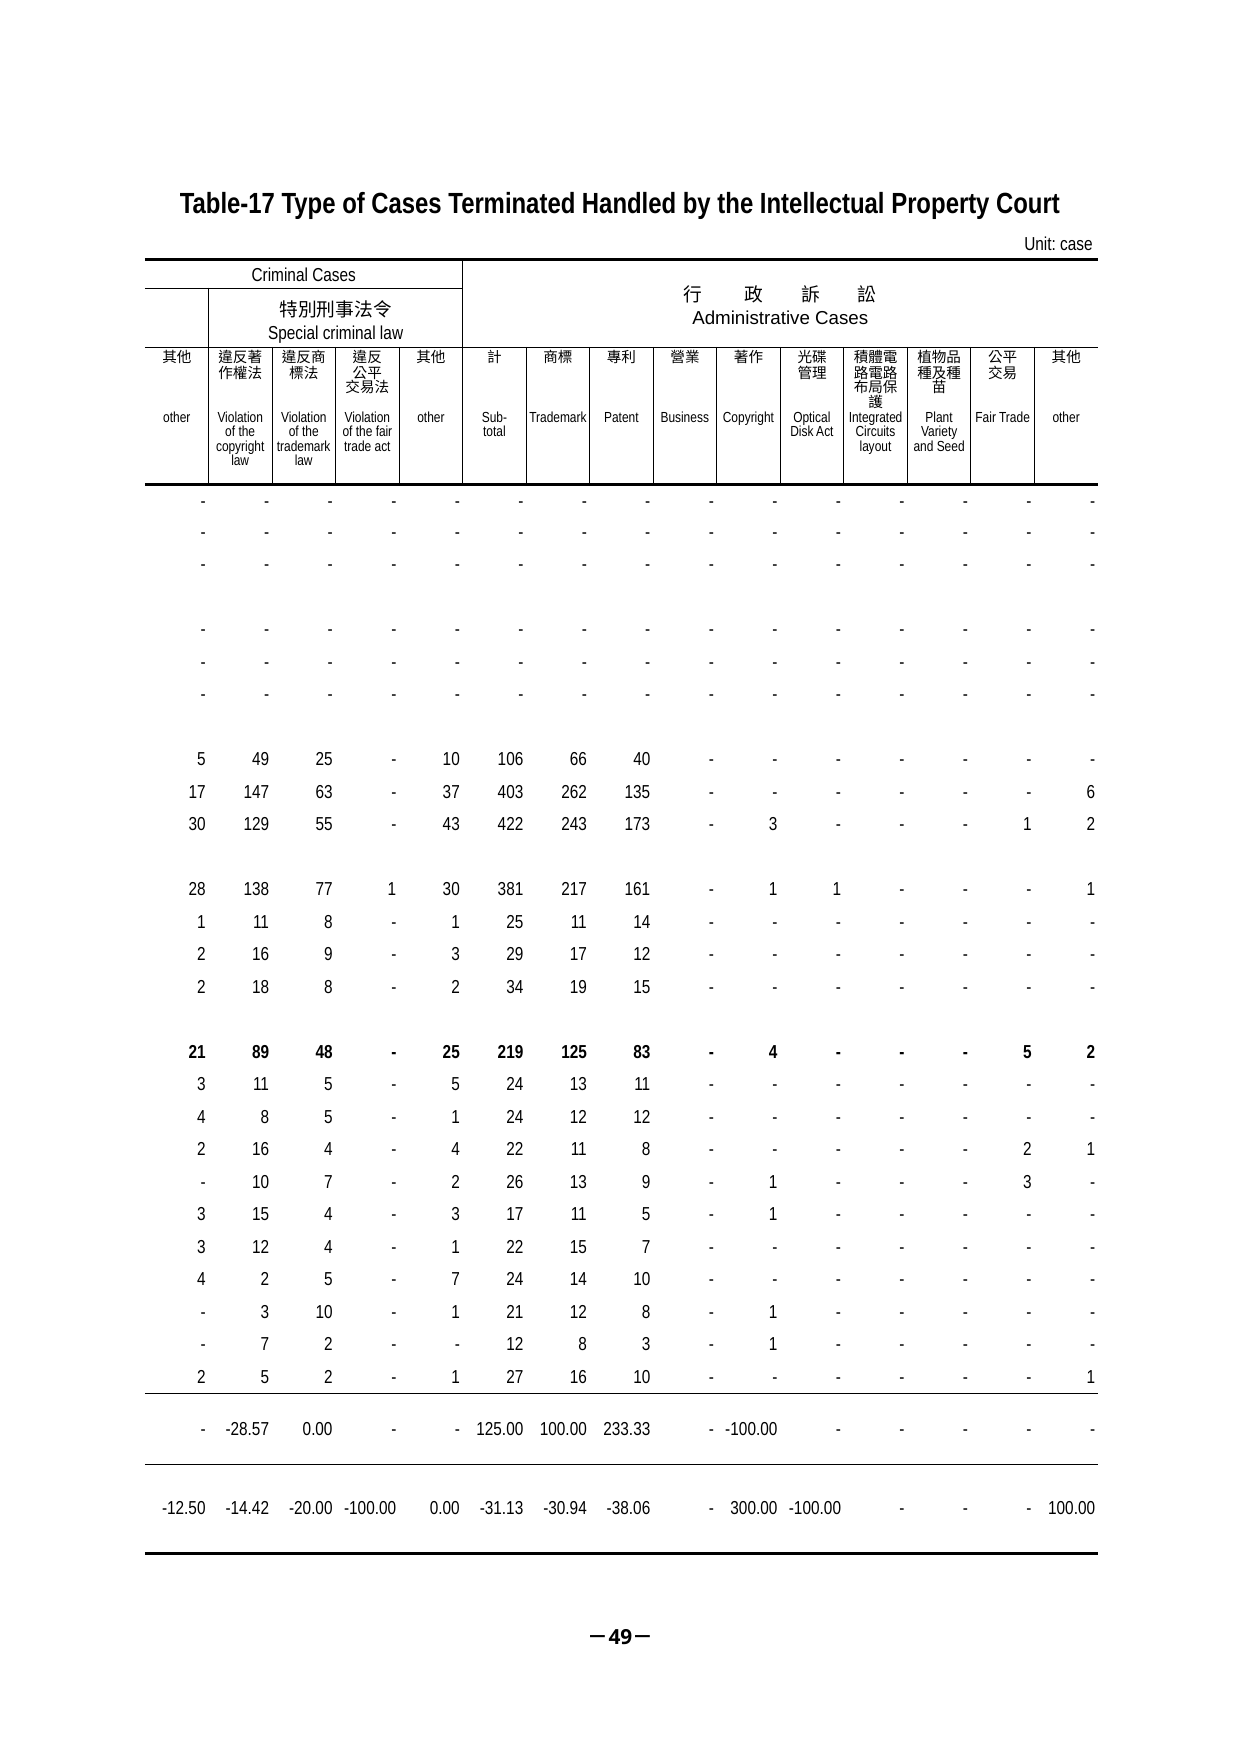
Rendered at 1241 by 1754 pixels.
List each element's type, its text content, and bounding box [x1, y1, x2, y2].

table_cell [590, 1003, 653, 1035]
table_cell - [526, 548, 589, 580]
table_cell - [590, 486, 653, 515]
table_cell 10 [590, 1360, 653, 1393]
table_cell [780, 710, 843, 743]
table_cell - [844, 613, 907, 645]
table_cell 48 [272, 1035, 335, 1068]
table_cell - [1034, 515, 1098, 548]
table_cell 14 [590, 905, 653, 938]
table_cell - [335, 515, 399, 548]
table_cell - [907, 1360, 971, 1393]
table_cell - [1034, 678, 1098, 710]
table_cell 1 [716, 1328, 780, 1360]
table_cell [208, 1003, 272, 1035]
table_cell 1 [716, 1198, 780, 1230]
table_cell - [653, 515, 716, 548]
table_cell [653, 1003, 716, 1035]
table_cell [1034, 580, 1098, 613]
table_cell 專利 Patent [590, 348, 653, 483]
table_cell 11 [526, 905, 589, 938]
table_cell 2 [399, 970, 462, 1003]
table_cell -100.00 [335, 1465, 399, 1552]
table_cell - [653, 1035, 716, 1068]
table_cell [145, 1003, 208, 1035]
table_cell - [780, 743, 843, 775]
table_cell - [463, 548, 526, 580]
table_cell 8 [208, 1100, 272, 1133]
table_cell - [971, 873, 1034, 905]
table_cell - [971, 1263, 1034, 1295]
table_cell - [526, 678, 589, 710]
table_cell - [716, 678, 780, 710]
table_cell 1 [716, 873, 780, 905]
table_cell - [971, 548, 1034, 580]
table_cell - [653, 1068, 716, 1100]
table_cell 17 [145, 775, 208, 808]
table_cell - [716, 1263, 780, 1295]
table_cell [971, 840, 1034, 873]
table_cell - [844, 1230, 907, 1263]
table_cell [780, 1003, 843, 1035]
table_cell [526, 580, 589, 613]
table_cell [1034, 1003, 1098, 1035]
table_cell - [590, 645, 653, 678]
table_cell -28.57 [208, 1394, 272, 1463]
table_cell [844, 840, 907, 873]
table_cell 5 [208, 1360, 272, 1393]
table_cell - [971, 775, 1034, 808]
table_cell - [780, 486, 843, 515]
table_cell [208, 840, 272, 873]
table_cell [145, 710, 208, 743]
table_cell 37 [399, 775, 462, 808]
table_cell - [971, 1068, 1034, 1100]
table_cell 25 [399, 1035, 462, 1068]
table_cell - [844, 1328, 907, 1360]
table_cell - [590, 678, 653, 710]
table_cell [272, 710, 335, 743]
table_cell [272, 1003, 335, 1035]
table_cell - [463, 678, 526, 710]
table_cell 10 [399, 743, 462, 775]
table_cell 5 [145, 743, 208, 775]
table_cell - [716, 1230, 780, 1263]
table_cell 30 [399, 873, 462, 905]
table_cell - [145, 645, 208, 678]
table_cell 5 [971, 1035, 1034, 1068]
table_cell 1 [399, 1230, 462, 1263]
table_cell 66 [526, 743, 589, 775]
table_cell 4 [145, 1100, 208, 1133]
table_cell 2 [208, 1263, 272, 1295]
table_cell - [716, 548, 780, 580]
table_cell 5 [272, 1263, 335, 1295]
table_cell 12 [590, 1100, 653, 1133]
table_cell - [335, 1165, 399, 1198]
table_cell 30 [145, 808, 208, 840]
table_cell 262 [526, 775, 589, 808]
table_cell - [653, 1394, 716, 1463]
table_cell - [335, 743, 399, 775]
table_cell 11 [526, 1133, 589, 1165]
table_cell - [335, 808, 399, 840]
table_cell [971, 1003, 1034, 1035]
table_cell 2 [145, 938, 208, 970]
table_cell - [145, 1295, 208, 1328]
table_cell [1034, 710, 1098, 743]
table_cell - [907, 873, 971, 905]
table_cell [780, 840, 843, 873]
table_cell - [653, 775, 716, 808]
table_cell 24 [463, 1263, 526, 1295]
table_cell 1 [145, 905, 208, 938]
table_cell 15 [526, 1230, 589, 1263]
table_cell - [653, 970, 716, 1003]
table_cell - [335, 1100, 399, 1133]
table_cell 7 [399, 1263, 462, 1295]
table_cell - [907, 1165, 971, 1198]
table_cell - [971, 1295, 1034, 1328]
table_cell 2 [145, 970, 208, 1003]
table_cell - [590, 515, 653, 548]
table_cell [844, 580, 907, 613]
table_cell [145, 580, 208, 613]
table_cell 40 [590, 743, 653, 775]
table_cell [145, 289, 208, 347]
table_cell - [335, 1035, 399, 1068]
table_cell - [907, 1263, 971, 1295]
table_cell - [971, 1230, 1034, 1263]
table_cell 4 [716, 1035, 780, 1068]
table_cell 4 [145, 1263, 208, 1295]
table_cell 125.00 [463, 1394, 526, 1463]
table_cell 17 [463, 1198, 526, 1230]
table_cell 植物品 種及種 苗 Plant Variety and Seed [908, 348, 970, 483]
table_cell - [907, 515, 971, 548]
table_cell - [780, 1165, 843, 1198]
table_cell 3 [145, 1230, 208, 1263]
table_cell 1 [399, 905, 462, 938]
table_cell - [780, 678, 843, 710]
table_cell - [780, 1328, 843, 1360]
table_cell - [780, 515, 843, 548]
table_cell - [780, 938, 843, 970]
table_cell [653, 710, 716, 743]
table_cell - [907, 775, 971, 808]
table_cell - [653, 1328, 716, 1360]
table_cell - [844, 678, 907, 710]
table_cell 2 [971, 1133, 1034, 1165]
table_cell - [1034, 1100, 1098, 1133]
table_cell - [145, 678, 208, 710]
table_cell - [653, 1360, 716, 1393]
table_cell - [780, 1230, 843, 1263]
table_cell 233.33 [590, 1394, 653, 1463]
table_cell 4 [272, 1198, 335, 1230]
table_cell - [335, 678, 399, 710]
table_cell 4 [399, 1133, 462, 1165]
table_cell [716, 840, 780, 873]
table_cell 16 [208, 938, 272, 970]
table_cell 15 [590, 970, 653, 1003]
table_cell - [335, 1133, 399, 1165]
table_cell 7 [208, 1328, 272, 1360]
table_cell - [716, 1068, 780, 1100]
table_cell - [844, 1263, 907, 1295]
table_cell - [780, 1263, 843, 1295]
table_cell - [208, 678, 272, 710]
table_cell - [399, 645, 462, 678]
table_cell -38.06 [590, 1465, 653, 1552]
table_cell - [780, 1035, 843, 1068]
table_cell - [971, 1465, 1034, 1552]
table_cell - [399, 1394, 462, 1463]
table_cell 13 [526, 1165, 589, 1198]
table_cell [399, 1003, 462, 1035]
table_cell 1 [1034, 1133, 1098, 1165]
table_cell [526, 710, 589, 743]
table_cell - [844, 1035, 907, 1068]
table_cell [907, 580, 971, 613]
table_cell - [907, 1133, 971, 1165]
table_cell - [399, 515, 462, 548]
table_cell 3 [590, 1328, 653, 1360]
table_cell 173 [590, 808, 653, 840]
table_cell - [716, 905, 780, 938]
table_cell [971, 580, 1034, 613]
table_cell - [335, 938, 399, 970]
table_cell 125 [526, 1035, 589, 1068]
table_cell - [907, 1100, 971, 1133]
table_cell 403 [463, 775, 526, 808]
table_cell - [653, 486, 716, 515]
table_cell - [780, 1198, 843, 1230]
table_cell 138 [208, 873, 272, 905]
table_cell 13 [526, 1068, 589, 1100]
table_cell [335, 1003, 399, 1035]
table_cell [463, 1003, 526, 1035]
table_cell - [907, 1328, 971, 1360]
table_cell - [272, 515, 335, 548]
table_cell - [145, 1394, 208, 1463]
table_cell 4 [272, 1230, 335, 1263]
table_cell - [1034, 1198, 1098, 1230]
table_cell - [844, 645, 907, 678]
table_cell - [971, 645, 1034, 678]
table_cell 1 [1034, 1360, 1098, 1393]
table_cell - [780, 548, 843, 580]
table_cell 89 [208, 1035, 272, 1068]
table_cell 1 [971, 808, 1034, 840]
table_cell 1 [716, 1295, 780, 1328]
table_cell - [1034, 1263, 1098, 1295]
text Unit: case [148, 221, 1092, 258]
table_cell - [971, 1198, 1034, 1230]
table_cell 43 [399, 808, 462, 840]
table_cell - [780, 1100, 843, 1133]
table_cell [780, 580, 843, 613]
table_cell - [780, 905, 843, 938]
table_cell - [272, 678, 335, 710]
table_cell 12 [590, 938, 653, 970]
table_cell [844, 1003, 907, 1035]
table_cell - [653, 1198, 716, 1230]
table_cell - [272, 548, 335, 580]
table_cell - [653, 938, 716, 970]
table_cell - [844, 970, 907, 1003]
table_cell 8 [590, 1133, 653, 1165]
text Table-17 Type of Cases Terminated Handled by the Intellectual Property Court [148, 183, 1092, 221]
table_cell - [971, 486, 1034, 515]
table_cell - [335, 486, 399, 515]
table_cell [335, 710, 399, 743]
table_cell - [907, 1394, 971, 1463]
table_cell 243 [526, 808, 589, 840]
table_cell - [971, 678, 1034, 710]
table_cell - [1034, 486, 1098, 515]
table_cell - [272, 486, 335, 515]
table_cell [907, 1003, 971, 1035]
table_cell 違反著 作權法 Violation of the copyright law [209, 348, 272, 483]
table_cell 22 [463, 1133, 526, 1165]
table_cell [463, 580, 526, 613]
table_cell - [716, 938, 780, 970]
table_cell 11 [208, 905, 272, 938]
table_cell 著作 Copyright [717, 348, 780, 483]
table_cell - [208, 548, 272, 580]
table_cell [716, 580, 780, 613]
table_cell [590, 580, 653, 613]
table_cell 217 [526, 873, 589, 905]
table_cell [590, 840, 653, 873]
table_cell 12 [526, 1100, 589, 1133]
table_cell 55 [272, 808, 335, 840]
table_cell - [1034, 1068, 1098, 1100]
table_cell - [1034, 548, 1098, 580]
table_cell - [653, 1295, 716, 1328]
table_cell - [971, 515, 1034, 548]
table_cell 6 [1034, 775, 1098, 808]
table_cell -14.42 [208, 1465, 272, 1552]
table_cell [907, 710, 971, 743]
table_cell [526, 1003, 589, 1035]
table_cell 300.00 [716, 1465, 780, 1552]
table_cell [971, 710, 1034, 743]
table_cell - [844, 775, 907, 808]
table_cell - [208, 645, 272, 678]
table_cell 2 [272, 1360, 335, 1393]
table_cell - [780, 808, 843, 840]
table_cell - [844, 743, 907, 775]
table_cell - [716, 1100, 780, 1133]
table_cell - [907, 1230, 971, 1263]
table_cell 26 [463, 1165, 526, 1198]
table_cell [716, 1003, 780, 1035]
table_cell -31.13 [463, 1465, 526, 1552]
table_cell - [653, 548, 716, 580]
table_cell 營業 Business [654, 348, 716, 483]
table_cell 2 [1034, 1035, 1098, 1068]
table_cell - [145, 515, 208, 548]
table_cell [526, 840, 589, 873]
table_cell 1 [780, 873, 843, 905]
table_cell 17 [526, 938, 589, 970]
table_cell 381 [463, 873, 526, 905]
table_cell - [335, 645, 399, 678]
table_cell - [971, 1328, 1034, 1360]
table_cell 5 [399, 1068, 462, 1100]
table_cell 1 [399, 1295, 462, 1328]
table_cell 10 [272, 1295, 335, 1328]
table_cell - [526, 486, 589, 515]
table_cell [335, 840, 399, 873]
table_cell 100.00 [1034, 1465, 1098, 1552]
table_cell - [653, 905, 716, 938]
table_cell - [716, 1133, 780, 1165]
table_cell 19 [526, 970, 589, 1003]
table_cell - [653, 645, 716, 678]
table_cell 3 [399, 1198, 462, 1230]
table_cell - [907, 1465, 971, 1552]
table_cell - [1034, 1328, 1098, 1360]
table_cell [399, 710, 462, 743]
table_header Criminal Cases [145, 261, 462, 288]
table_cell 3 [399, 938, 462, 970]
table_cell 違反商 標法 Violation of the trademark law [273, 348, 335, 483]
table_cell 3 [208, 1295, 272, 1328]
table_cell 公平 交易 Fair Trade [971, 348, 1034, 483]
table_cell - [335, 970, 399, 1003]
table_cell - [907, 613, 971, 645]
table_cell 積體電 路電路 布局保 護 Integrated Circuits layout [844, 348, 907, 483]
table_cell 147 [208, 775, 272, 808]
table_cell 83 [590, 1035, 653, 1068]
table_cell - [907, 1068, 971, 1100]
table_cell - [780, 645, 843, 678]
table_cell 12 [208, 1230, 272, 1263]
table_cell - [399, 486, 462, 515]
table_cell - [1034, 1295, 1098, 1328]
table_cell [399, 580, 462, 613]
table_cell - [780, 613, 843, 645]
table_cell - [844, 1295, 907, 1328]
table_cell - [653, 743, 716, 775]
table_cell - [716, 1360, 780, 1393]
table_cell - [335, 1263, 399, 1295]
table_cell - [335, 1394, 399, 1463]
table_cell - [1034, 1165, 1098, 1198]
table_cell - [716, 743, 780, 775]
table_cell - [971, 743, 1034, 775]
table_cell - [399, 548, 462, 580]
table_cell - [145, 486, 208, 515]
table_cell - [653, 678, 716, 710]
table_cell 422 [463, 808, 526, 840]
table_cell 0.00 [272, 1394, 335, 1463]
table_cell - [590, 613, 653, 645]
table_cell 106 [463, 743, 526, 775]
table_cell 16 [208, 1133, 272, 1165]
table_cell [716, 710, 780, 743]
table_cell - [526, 515, 589, 548]
table_cell 其他 other [1035, 348, 1098, 483]
table_cell - [907, 970, 971, 1003]
table_cell 161 [590, 873, 653, 905]
table_cell 11 [526, 1198, 589, 1230]
table_cell - [1034, 1230, 1098, 1263]
table_cell -20.00 [272, 1465, 335, 1552]
table_cell - [907, 548, 971, 580]
table_cell - [463, 645, 526, 678]
table_cell - [335, 1230, 399, 1263]
table_cell 2 [145, 1133, 208, 1165]
table_cell - [907, 645, 971, 678]
table_cell 219 [463, 1035, 526, 1068]
table_cell 21 [145, 1035, 208, 1068]
table_cell [208, 710, 272, 743]
table_cell - [463, 515, 526, 548]
table_cell [463, 710, 526, 743]
table_cell - [844, 1394, 907, 1463]
table_cell [653, 580, 716, 613]
table_cell - [653, 613, 716, 645]
table_cell - [653, 873, 716, 905]
table_cell [272, 840, 335, 873]
table_cell 12 [526, 1295, 589, 1328]
table_cell - [780, 970, 843, 1003]
table_cell - [335, 548, 399, 580]
table_cell - [844, 905, 907, 938]
table_cell - [971, 938, 1034, 970]
table_cell 1 [335, 873, 399, 905]
table_cell -30.94 [526, 1465, 589, 1552]
table_cell - [208, 515, 272, 548]
table_cell 1 [1034, 873, 1098, 905]
table_cell 10 [208, 1165, 272, 1198]
table_cell -12.50 [145, 1465, 208, 1552]
table_cell 11 [208, 1068, 272, 1100]
table_cell - [272, 613, 335, 645]
table_cell - [1034, 905, 1098, 938]
table_cell 1 [399, 1360, 462, 1393]
table_cell - [590, 548, 653, 580]
table_cell 49 [208, 743, 272, 775]
table_cell 77 [272, 873, 335, 905]
table_cell - [907, 905, 971, 938]
table_cell - [780, 1133, 843, 1165]
table_cell - [780, 775, 843, 808]
table_cell - [526, 645, 589, 678]
table_cell - [907, 1035, 971, 1068]
table_cell 21 [463, 1295, 526, 1328]
table_cell 135 [590, 775, 653, 808]
table_cell - [653, 1165, 716, 1198]
table_cell - [844, 1133, 907, 1165]
table_cell [335, 580, 399, 613]
table_cell 10 [590, 1263, 653, 1295]
table_cell - [907, 1198, 971, 1230]
table_cell -100.00 [716, 1394, 780, 1463]
table_cell [145, 840, 208, 873]
table_cell - [907, 678, 971, 710]
table_cell - [653, 808, 716, 840]
table_cell 光碟 管理 Optical Disk Act [781, 348, 843, 483]
table_cell 2 [399, 1165, 462, 1198]
table_cell 14 [526, 1263, 589, 1295]
table_cell 129 [208, 808, 272, 840]
table_cell - [335, 905, 399, 938]
table_cell - [1034, 970, 1098, 1003]
table_cell - [208, 613, 272, 645]
table_cell - [844, 808, 907, 840]
table_cell - [844, 548, 907, 580]
table_cell 5 [272, 1068, 335, 1100]
table_cell 34 [463, 970, 526, 1003]
table_cell - [907, 808, 971, 840]
table_cell - [844, 1360, 907, 1393]
table_cell - [399, 613, 462, 645]
table_cell 2 [1034, 808, 1098, 840]
table_cell 違反 公平 交易法 Violation of the fair trade act [336, 348, 399, 483]
table_cell 商標 Trademark [527, 348, 589, 483]
table_cell - [844, 1100, 907, 1133]
table_cell - [653, 1100, 716, 1133]
table_cell 8 [526, 1328, 589, 1360]
table_cell 24 [463, 1068, 526, 1100]
table_cell - [335, 775, 399, 808]
table_cell - [844, 1198, 907, 1230]
table_cell - [145, 1165, 208, 1198]
table_cell 3 [145, 1068, 208, 1100]
table_cell 8 [272, 905, 335, 938]
table_cell - [335, 1198, 399, 1230]
table_cell 3 [971, 1165, 1034, 1198]
table_cell 4 [272, 1133, 335, 1165]
table_cell - [971, 1100, 1034, 1133]
table_cell 28 [145, 873, 208, 905]
table_cell - [145, 613, 208, 645]
table_cell - [971, 613, 1034, 645]
table_cell [590, 710, 653, 743]
table_cell - [653, 1230, 716, 1263]
table_cell - [907, 486, 971, 515]
table_cell 24 [463, 1100, 526, 1133]
table_cell 計 Sub- total [463, 348, 526, 483]
table_cell 3 [716, 808, 780, 840]
table_cell 其他 other [400, 348, 462, 483]
table_cell - [399, 1328, 462, 1360]
table_cell 12 [463, 1328, 526, 1360]
table_cell 0.00 [399, 1465, 462, 1552]
table_cell 其他 other [145, 348, 208, 483]
table_cell - [145, 1328, 208, 1360]
table_cell [463, 840, 526, 873]
table_cell 7 [272, 1165, 335, 1198]
table_cell - [971, 1360, 1034, 1393]
table_cell [844, 710, 907, 743]
table_cell - [780, 1068, 843, 1100]
table_cell [653, 840, 716, 873]
table_cell - [716, 775, 780, 808]
table_cell - [463, 486, 526, 515]
table_cell - [844, 486, 907, 515]
table_cell - [653, 1263, 716, 1295]
table_cell - [844, 515, 907, 548]
table_cell - [335, 1360, 399, 1393]
table_cell - [780, 1360, 843, 1393]
table_cell - [907, 1295, 971, 1328]
table_cell - [272, 645, 335, 678]
table_cell 25 [272, 743, 335, 775]
table_cell 特別刑事法令 Special criminal law [209, 289, 462, 347]
table_header 行 政 訴 訟 Administrative Cases [463, 261, 1098, 347]
table_cell -100.00 [780, 1465, 843, 1552]
table_cell - [335, 1295, 399, 1328]
table_cell - [1034, 938, 1098, 970]
table_cell 100.00 [526, 1394, 589, 1463]
table_cell 5 [590, 1198, 653, 1230]
table_cell 11 [590, 1068, 653, 1100]
table_cell [272, 580, 335, 613]
table_cell - [716, 645, 780, 678]
table_cell - [971, 905, 1034, 938]
table_cell - [844, 1068, 907, 1100]
table_cell 2 [145, 1360, 208, 1393]
table_cell - [335, 613, 399, 645]
table_cell - [844, 1465, 907, 1552]
table_cell 3 [145, 1198, 208, 1230]
table_cell - [1034, 613, 1098, 645]
table_cell - [716, 486, 780, 515]
table_cell [907, 840, 971, 873]
table_cell 63 [272, 775, 335, 808]
table_cell 5 [272, 1100, 335, 1133]
table_cell 18 [208, 970, 272, 1003]
table_cell - [780, 1295, 843, 1328]
table_cell 7 [590, 1230, 653, 1263]
table_cell 8 [590, 1295, 653, 1328]
table_cell - [844, 873, 907, 905]
table_cell - [971, 970, 1034, 1003]
table_cell 1 [716, 1165, 780, 1198]
table_cell - [1034, 1394, 1098, 1463]
table_cell - [526, 613, 589, 645]
table_cell - [1034, 645, 1098, 678]
table_cell [1034, 840, 1098, 873]
table_cell - [844, 1165, 907, 1198]
table_cell 25 [463, 905, 526, 938]
table_cell - [907, 938, 971, 970]
table_cell - [463, 613, 526, 645]
table_cell - [145, 548, 208, 580]
table_cell 1 [399, 1100, 462, 1133]
table_cell [208, 580, 272, 613]
table_cell - [907, 743, 971, 775]
table_cell - [716, 613, 780, 645]
table_cell 16 [526, 1360, 589, 1393]
table_cell - [716, 515, 780, 548]
table_cell - [1034, 743, 1098, 775]
table_cell [399, 840, 462, 873]
table_cell - [971, 1394, 1034, 1463]
table_cell - [653, 1465, 716, 1552]
table_cell 29 [463, 938, 526, 970]
table_cell - [335, 1068, 399, 1100]
table_cell 9 [272, 938, 335, 970]
table_cell 9 [590, 1165, 653, 1198]
table_cell - [844, 938, 907, 970]
table_cell 8 [272, 970, 335, 1003]
table_cell - [399, 678, 462, 710]
table_cell - [716, 970, 780, 1003]
table_cell 27 [463, 1360, 526, 1393]
table_cell - [335, 1328, 399, 1360]
table_cell 22 [463, 1230, 526, 1263]
table_cell - [208, 486, 272, 515]
table_cell 15 [208, 1198, 272, 1230]
table_cell - [780, 1394, 843, 1463]
table_cell - [653, 1133, 716, 1165]
table_cell 2 [272, 1328, 335, 1360]
